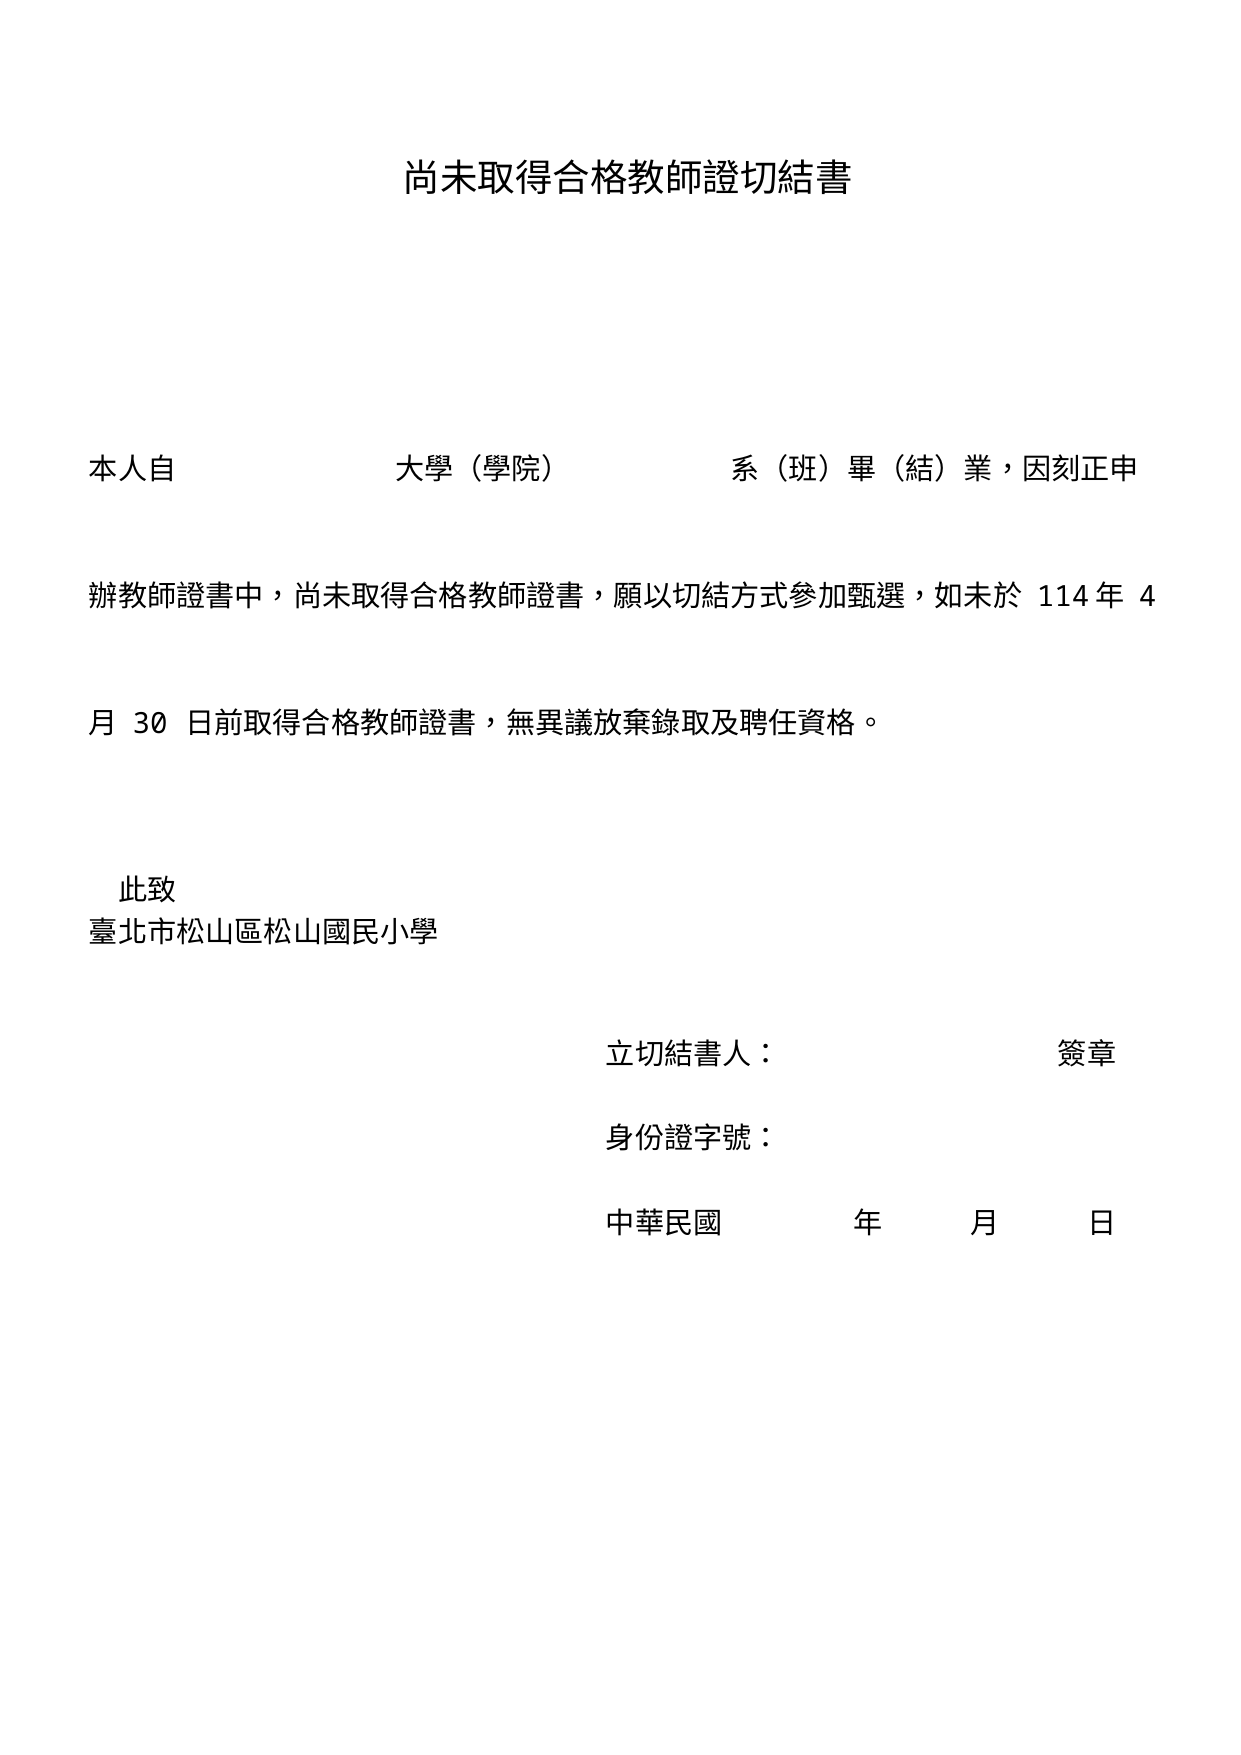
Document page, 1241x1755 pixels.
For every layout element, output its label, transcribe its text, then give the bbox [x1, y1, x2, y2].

text 立切結書人： 簽章 [89, 1030, 1167, 1073]
text 中華民國 年 月 日 [89, 1199, 1167, 1242]
text 此致 [89, 866, 1167, 909]
text 身份證字號： [89, 1115, 1167, 1157]
text 臺北市松山區松山國民小學 [89, 909, 1167, 951]
text 尚未取得合格教師證切結書 [89, 148, 1167, 202]
text 本人自 大學（學院） 系（班）畢（結）業，因刻正申辦教師證書中，尚未取得合格教師證書，願以切結方式參加甄選，如未於 114年 4 月 30 日前取得合格教師證書，無異議放棄錄取及聘任資格。 [89, 446, 1167, 742]
